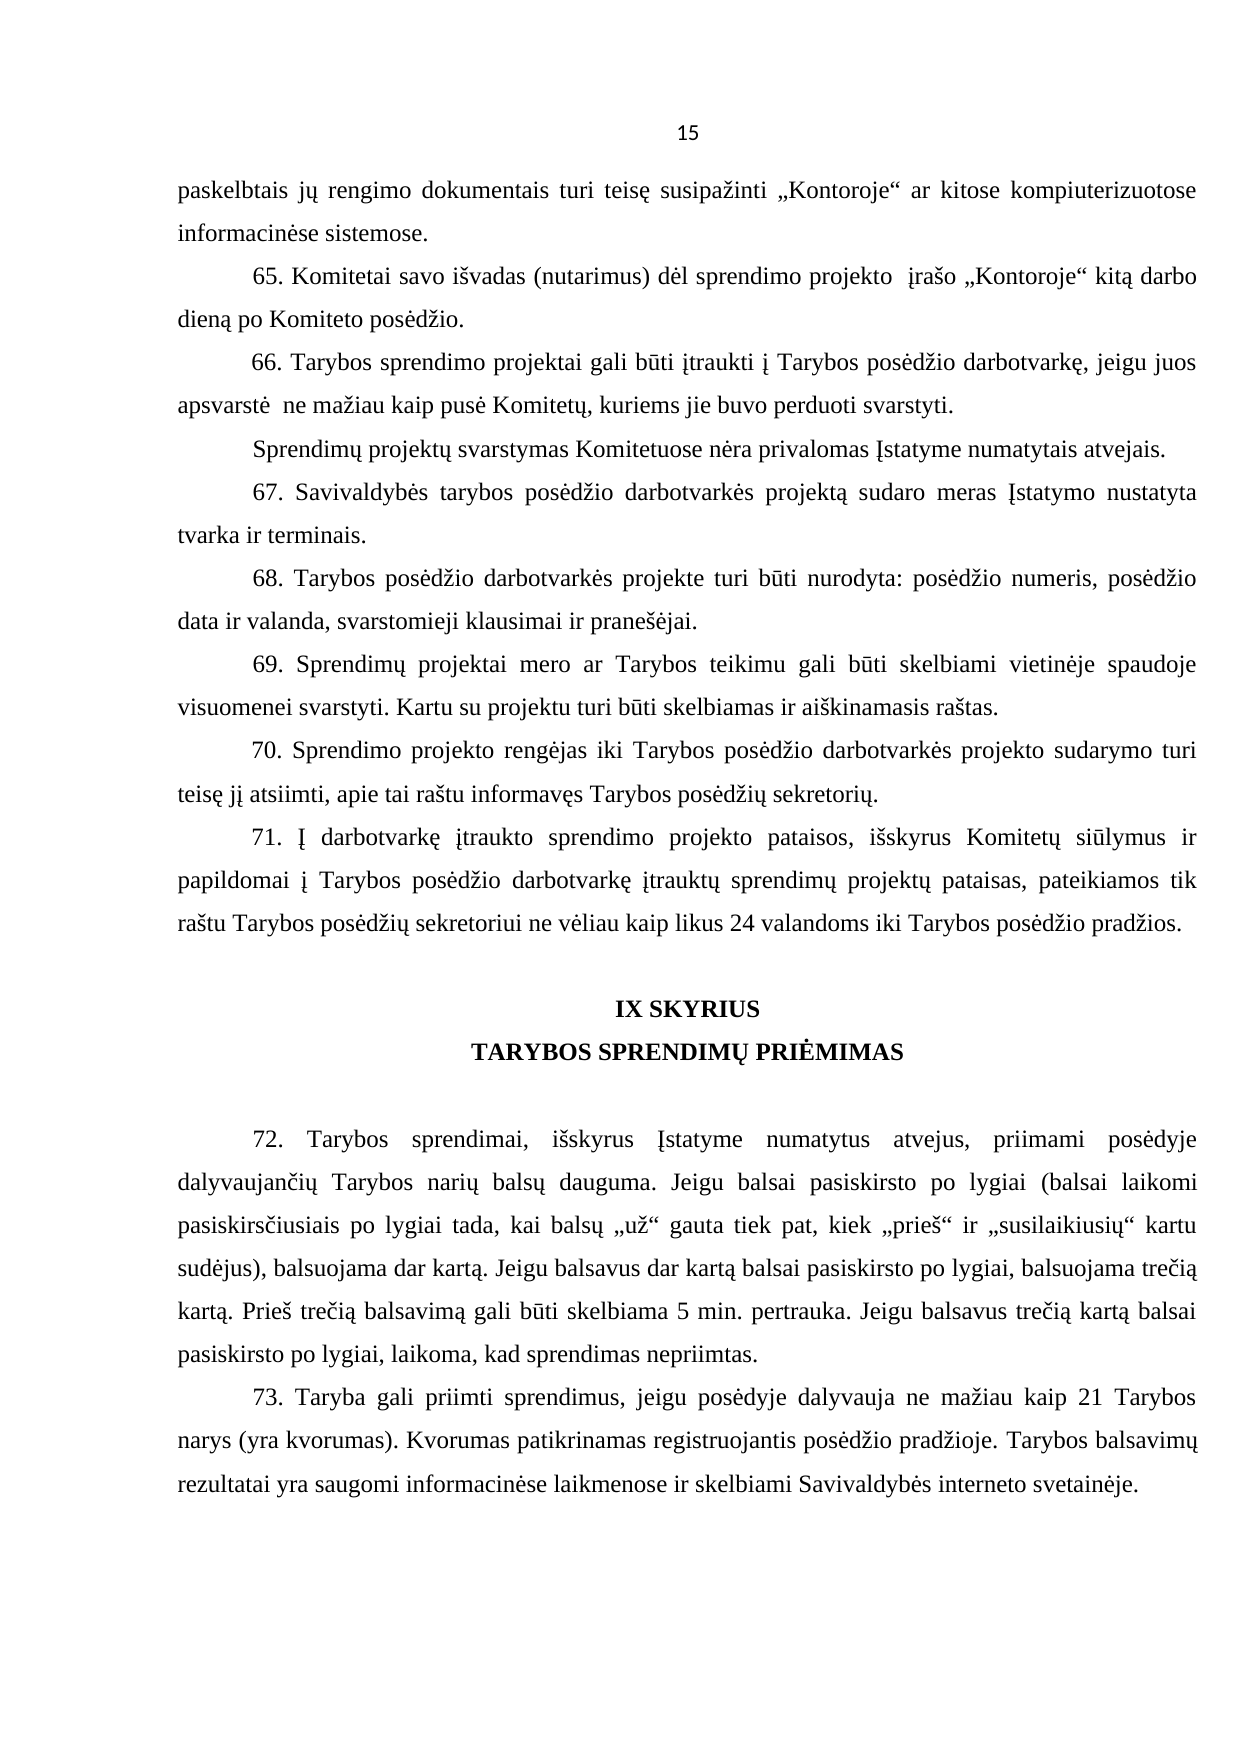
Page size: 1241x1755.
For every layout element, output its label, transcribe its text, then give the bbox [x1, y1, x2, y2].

text 72. Tarybos sprendimai, išskyrus Įstatyme numatytus atvejus, priimami posėdyje dalyvaujančių Tarybos narių balsų dauguma. Jeigu balsai pasiskirsto po lygiai (balsai laikomi pasiskirsčiusiais po lygiai tada, kai balsų „už“ gauta tiek pat, kiek „prieš“ ir „susilaikiusių“ kartu sudėjus), balsuojama dar kartą. Jeigu balsavus dar kartą balsai pasiskirsto po lygiai, balsuojama trečią kartą. Prieš trečią balsavimą gali būti skelbiama 5 min. pertrauka. Jeigu balsavus trečią kartą balsai pasiskirsto po lygiai, laikoma, kad sprendimas nepriimtas. [177, 1124, 1198, 1368]
text Sprendimų projektų svarstymas Komitetuose nėra privalomas Įstatyme numatytais atvejais. [177, 434, 1198, 462]
text 65. Komitetai savo išvadas (nutarimus) dėl sprendimo projekto įrašo „Kontoroje“ kitą darbo dieną po Komiteto posėdžio. [177, 261, 1198, 333]
subtitle TARYBOS SPRENDIMŲ PRIĖMIMAS [177, 1037, 1198, 1066]
text 73. Taryba gali priimti sprendimus, jeigu posėdyje dalyvauja ne mažiau kaip 21 Tarybos narys (yra kvorumas). Kvorumas patikrinamas registruojantis posėdžio pradžioje. Tarybos balsavimų rezultatai yra saugomi informacinėse laikmenose ir skelbiami Savivaldybės interneto svetainėje. [177, 1382, 1198, 1497]
text 69. Sprendimų projektai mero ar Tarybos teikimu gali būti skelbiami vietinėje spaudoje visuomenei svarstyti. Kartu su projektu turi būti skelbiamas ir aiškinamasis raštas. [177, 649, 1198, 721]
text 67. Savivaldybės tarybos posėdžio darbotvarkės projektą sudaro meras Įstatymo nustatyta tvarka ir terminais. [177, 477, 1198, 549]
text 71. Į darbotvarkę įtraukto sprendimo projekto pataisos, išskyrus Komitetų siūlymus ir papildomai į Tarybos posėdžio darbotvarkę įtrauktų sprendimų projektų pataisas, pateikiamos tik raštu Tarybos posėdžių sekretoriui ne vėliau kaip likus 24 valandoms iki Tarybos posėdžio pradžios. [177, 822, 1198, 937]
text 70. Sprendimo projekto rengėjas iki Tarybos posėdžio darbotvarkės projekto sudarymo turi teisę jį atsiimti, apie tai raštu informavęs Tarybos posėdžių sekretorių. [177, 736, 1198, 807]
subtitle IX SKYRIUS [177, 994, 1198, 1023]
text 66. Tarybos sprendimo projektai gali būti įtraukti į Tarybos posėdžio darbotvarkę, jeigu juos apsvarstė ne mažiau kaip pusė Komitetų, kuriems jie buvo perduoti svarstyti. [177, 347, 1198, 419]
text paskelbtais jų rengimo dokumentais turi teisę susipažinti „Kontoroje“ ar kitose kompiuterizuotose informacinėse sistemose. [177, 175, 1198, 247]
text 68. Tarybos posėdžio darbotvarkės projekte turi būti nurodyta: posėdžio numeris, posėdžio data ir valanda, svarstomieji klausimai ir pranešėjai. [177, 563, 1198, 635]
